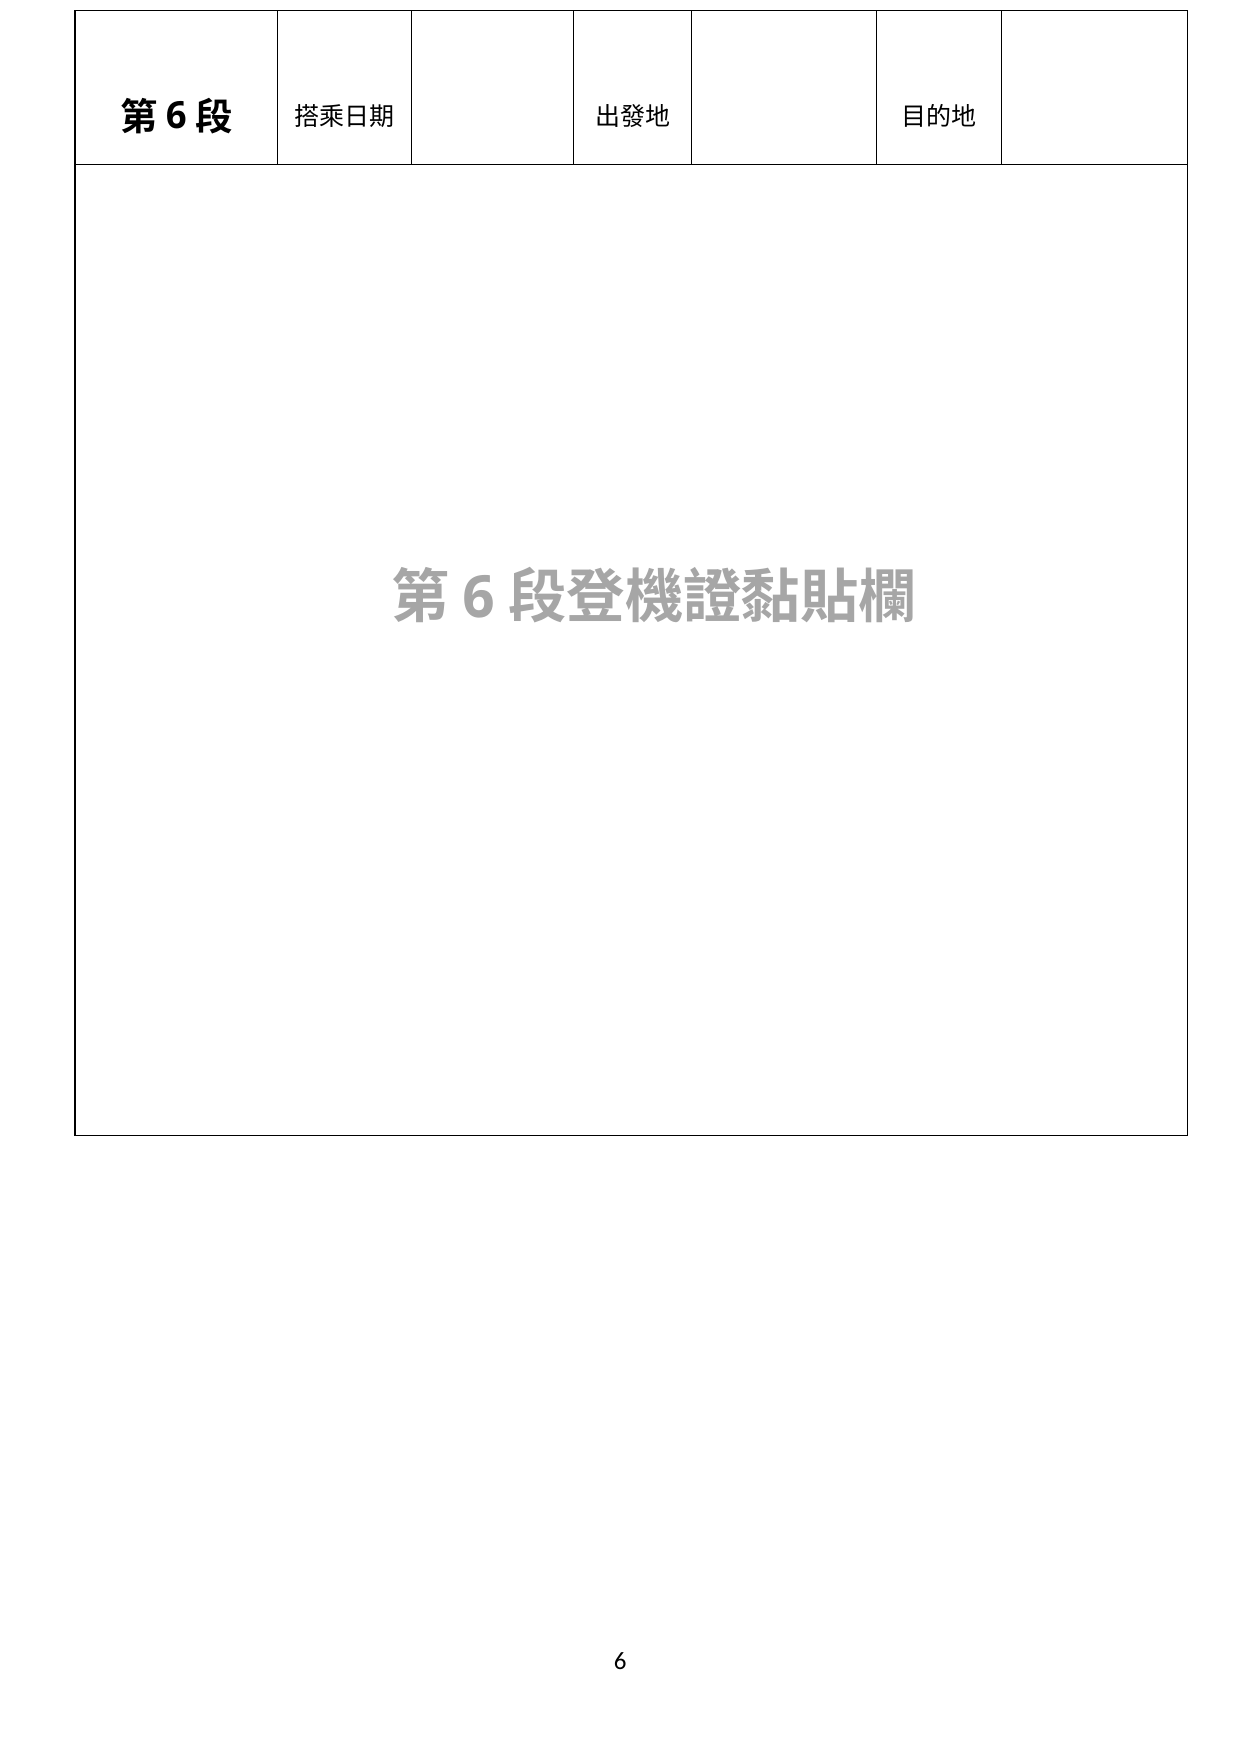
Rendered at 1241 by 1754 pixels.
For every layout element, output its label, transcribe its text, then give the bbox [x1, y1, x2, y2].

table_cell 搭乘日期 [278, 11, 411, 163]
table_cell [412, 11, 573, 163]
table_cell [76, 165, 1187, 1135]
table_cell 出發地 [574, 11, 691, 163]
table_cell [692, 11, 876, 163]
table_cell [1002, 11, 1187, 163]
table_cell 目的地 [877, 11, 1001, 163]
table_cell 第6段 [76, 11, 277, 163]
